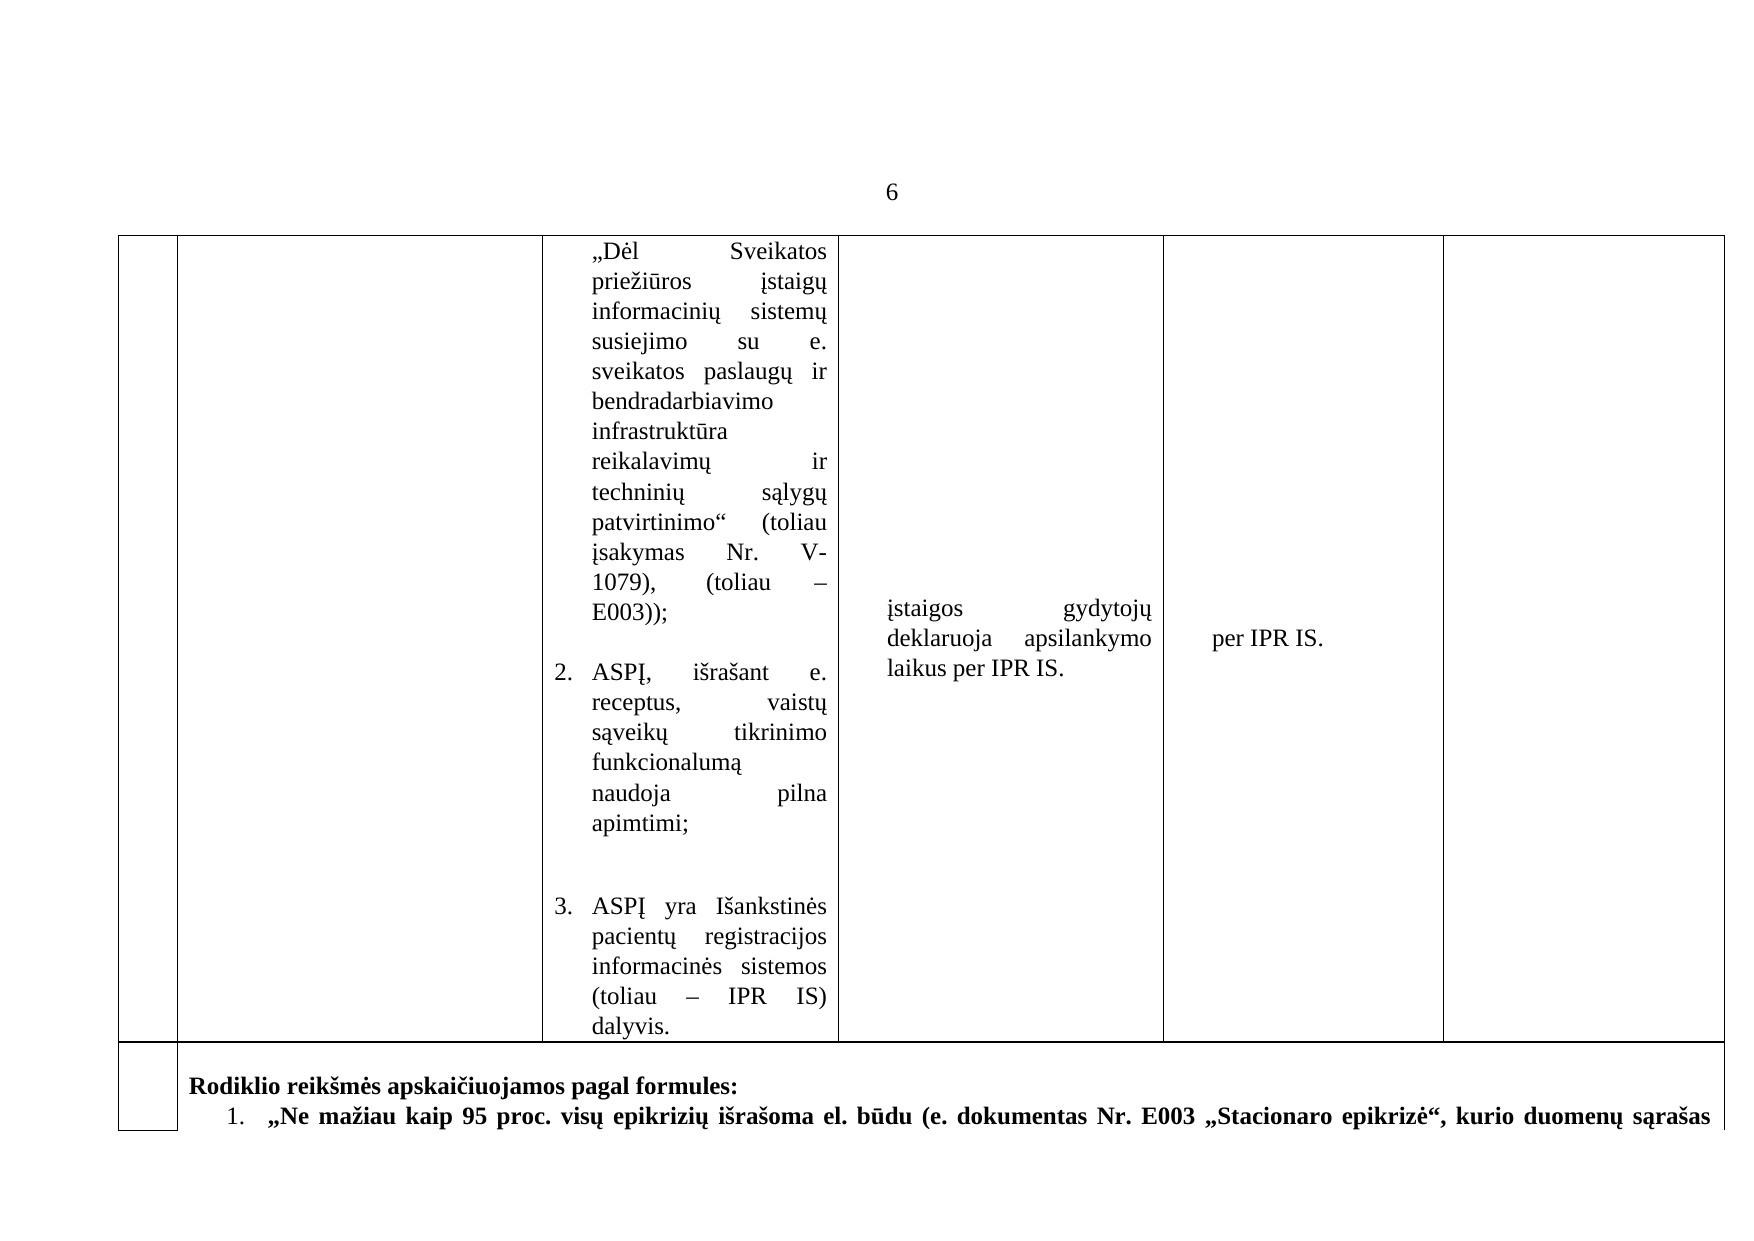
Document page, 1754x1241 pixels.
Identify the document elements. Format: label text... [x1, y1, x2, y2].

table_cell per IPR IS. [1164, 236, 1443, 1041]
table_cell [119, 236, 177, 1041]
table_cell įstaigos gydytojų deklaruoja apsilankymo laikus per IPR IS. [839, 236, 1163, 1041]
table_cell [119, 1043, 177, 1130]
table_cell [178, 236, 542, 1041]
table_cell „Ne mažiau kaip 95 proc. visų epikrizių išrašoma el. būdu (e. dokumentas Nr. E003 „Stacionaro epikrizė“, kurio duomenų sąrašas [178, 1100, 1724, 1130]
table_cell Rodiklio reikšmės apskaičiuojamos pagal formules: [178, 1043, 1724, 1100]
table_cell [1444, 236, 1724, 1041]
table_cell „Dėl Sveikatos priežiūros įstaigų informacinių sistemų susiejimo su e. sveikatos paslaugų ir bendradarbiavimo infrastruktūra reikalavimų ir techninių sąlygų patvirtinimo“ (toliau įsakymas Nr. V-1079), (toliau – E003)); ASPĮ, išrašant e. receptus, vaistų sąveikų tikrinimo funkcionalumą naudoja pilna apimtimi; ASPĮ yra Išankstinės pacientų registracijos informacinės sistemos (toliau – IPR IS) dalyvis. [543, 236, 838, 1041]
